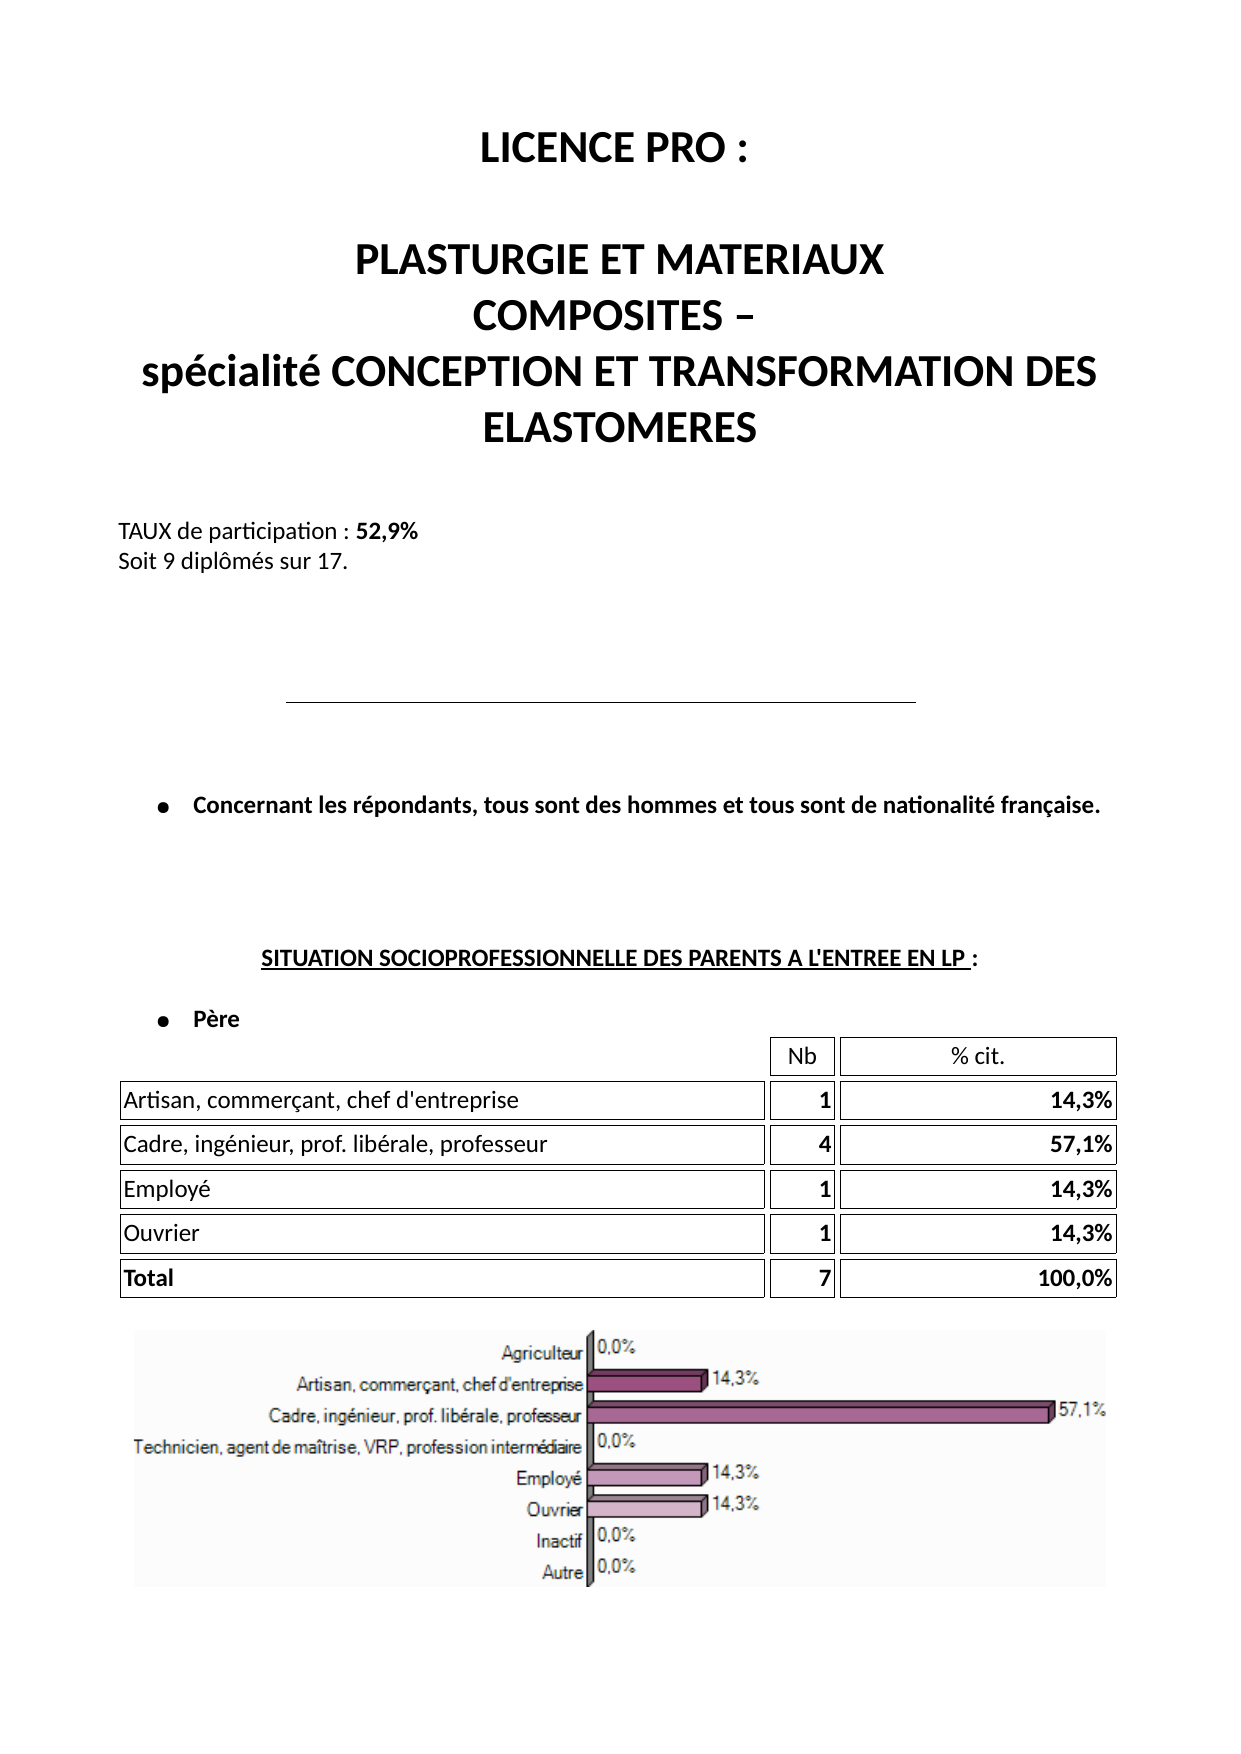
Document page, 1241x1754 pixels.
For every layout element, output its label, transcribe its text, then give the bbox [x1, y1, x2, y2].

table_cell 7 [767, 1256, 837, 1300]
list Concernant les répondants, tous sont des hommes et tous sont de nationalité française. [156, 789, 1121, 820]
text LICENCE PRO : [118, 118, 1121, 174]
table_cell 57,1% [838, 1123, 1119, 1167]
list Père [156, 1003, 1121, 1034]
table_header % cit. [838, 1034, 1119, 1078]
text Soit 9 diplômés sur 17. [118, 545, 1121, 576]
text TAUX de participation : 52,9% [118, 515, 1121, 545]
table_cell 14,3% [838, 1078, 1119, 1122]
table_cell 4 [767, 1123, 837, 1167]
text PLASTURGIE ET MATERIAUX COMPOSITES – [118, 230, 1121, 342]
table_cell 14,3% [838, 1167, 1119, 1211]
table_cell 1 [767, 1078, 837, 1122]
table_cell Total [117, 1256, 767, 1300]
table_header [117, 1034, 767, 1078]
text spécialité CONCEPTION ET TRANSFORMATION DES ELASTOMERES [118, 342, 1121, 454]
text SITUATION SOCIOPROFESSIONNELLE DES PARENTS A L'ENTREE EN LP : [118, 942, 1121, 973]
table_cell 1 [767, 1211, 837, 1256]
table_cell 100,0% [838, 1256, 1119, 1300]
table_cell Artisan, commerçant, chef d'entreprise [117, 1078, 767, 1122]
table_cell Ouvrier [117, 1211, 767, 1256]
table_cell 14,3% [838, 1211, 1119, 1256]
table_cell 1 [767, 1167, 837, 1211]
table_cell Employé [117, 1167, 767, 1211]
picture [133, 1330, 1106, 1587]
table_header Nb [767, 1034, 837, 1078]
table_cell Cadre, ingénieur, prof. libérale, professeur [117, 1123, 767, 1167]
